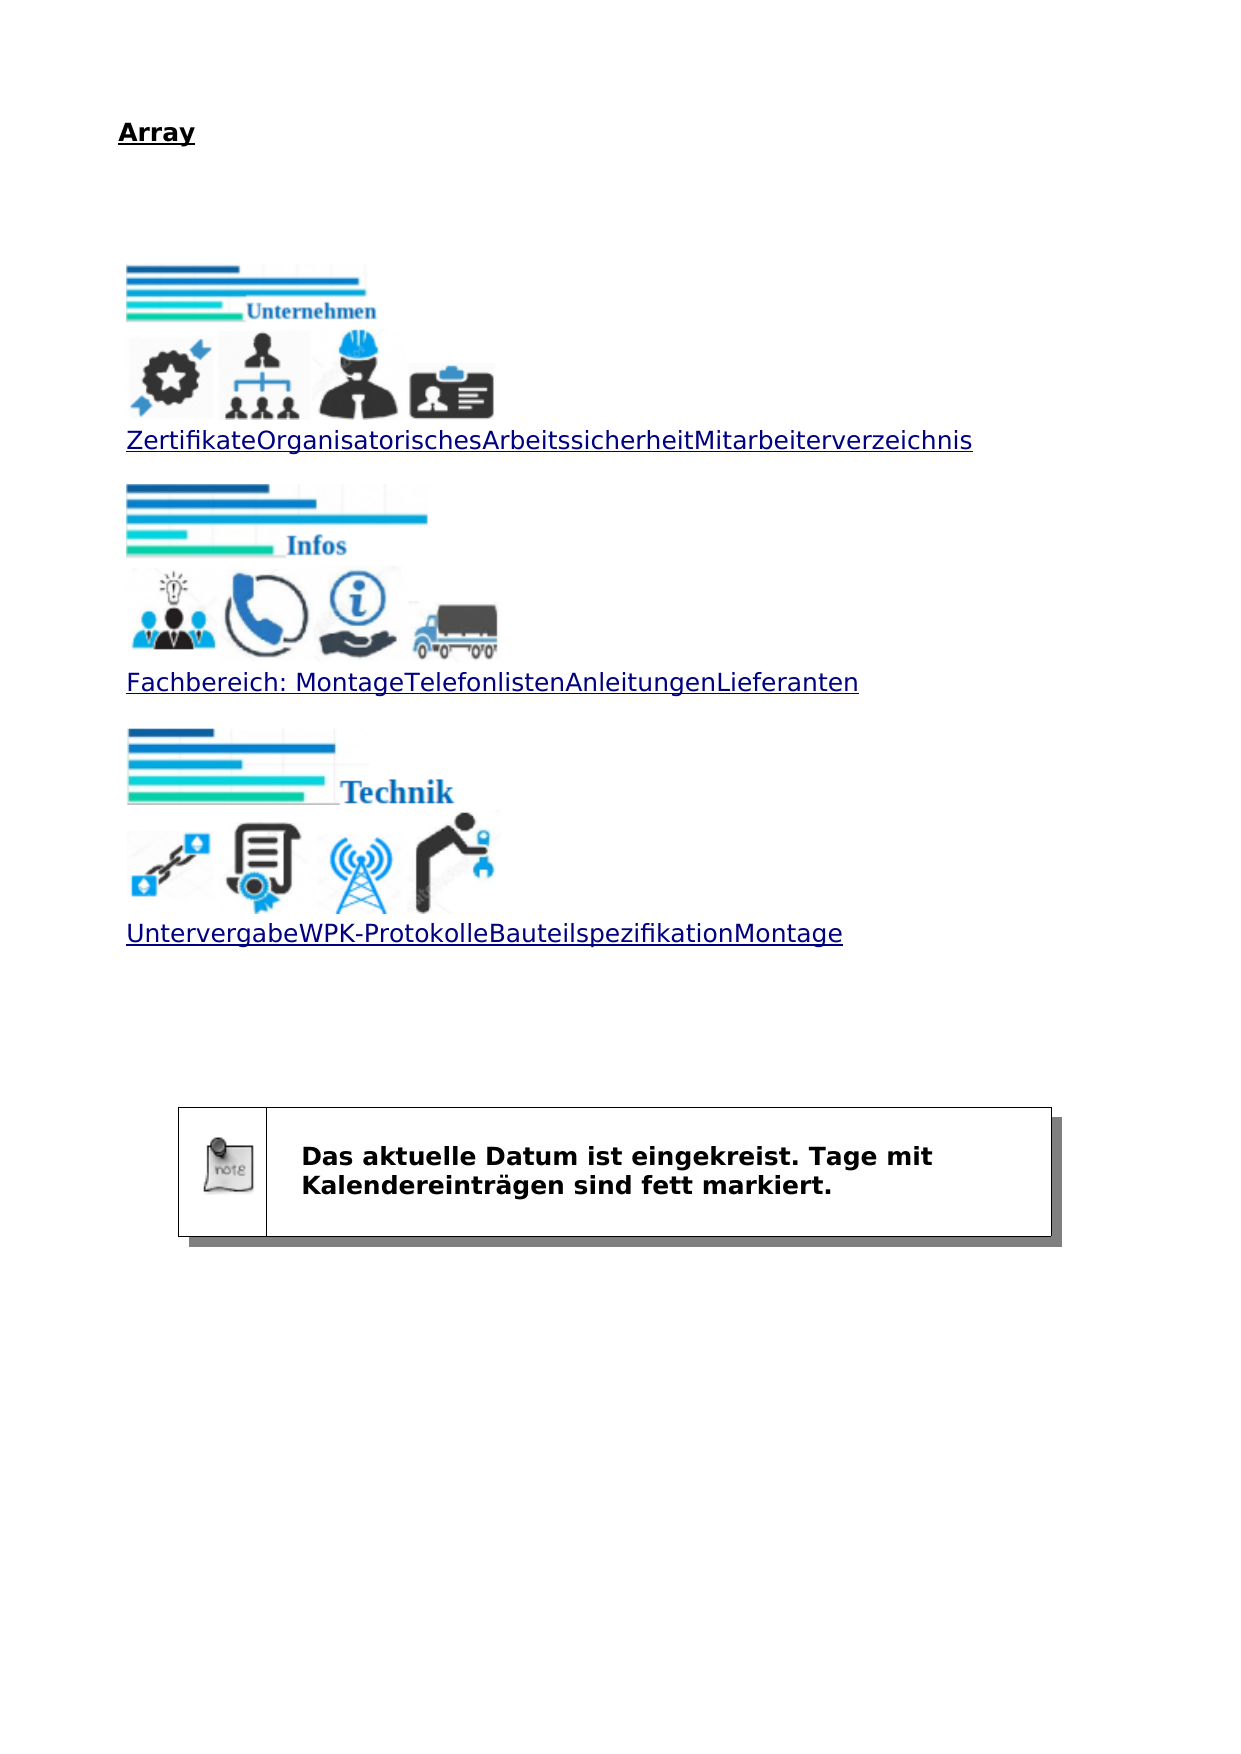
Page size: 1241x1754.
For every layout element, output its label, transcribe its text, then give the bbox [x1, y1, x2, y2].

text Array ZertifikateOrganisatorischesArbeitssicherheitMitarbeiterverzeichnis Fachbereich: MontageTelefonlistenAnleitungenLieferanten UntervergabeWPK-ProtokolleBauteilspezifikationMontage [118, 118, 1122, 1094]
table_header Das aktuelle Datum ist eingekreist. Tage mit Kalendereinträgen sind fett markiert. [267, 1108, 1051, 1236]
picture [190, 1130, 266, 1206]
picture [126, 484, 434, 560]
picture [126, 263, 434, 324]
table_header [179, 1108, 266, 1236]
picture [126, 810, 502, 914]
picture [126, 565, 502, 662]
picture [126, 329, 500, 420]
picture [126, 726, 459, 805]
